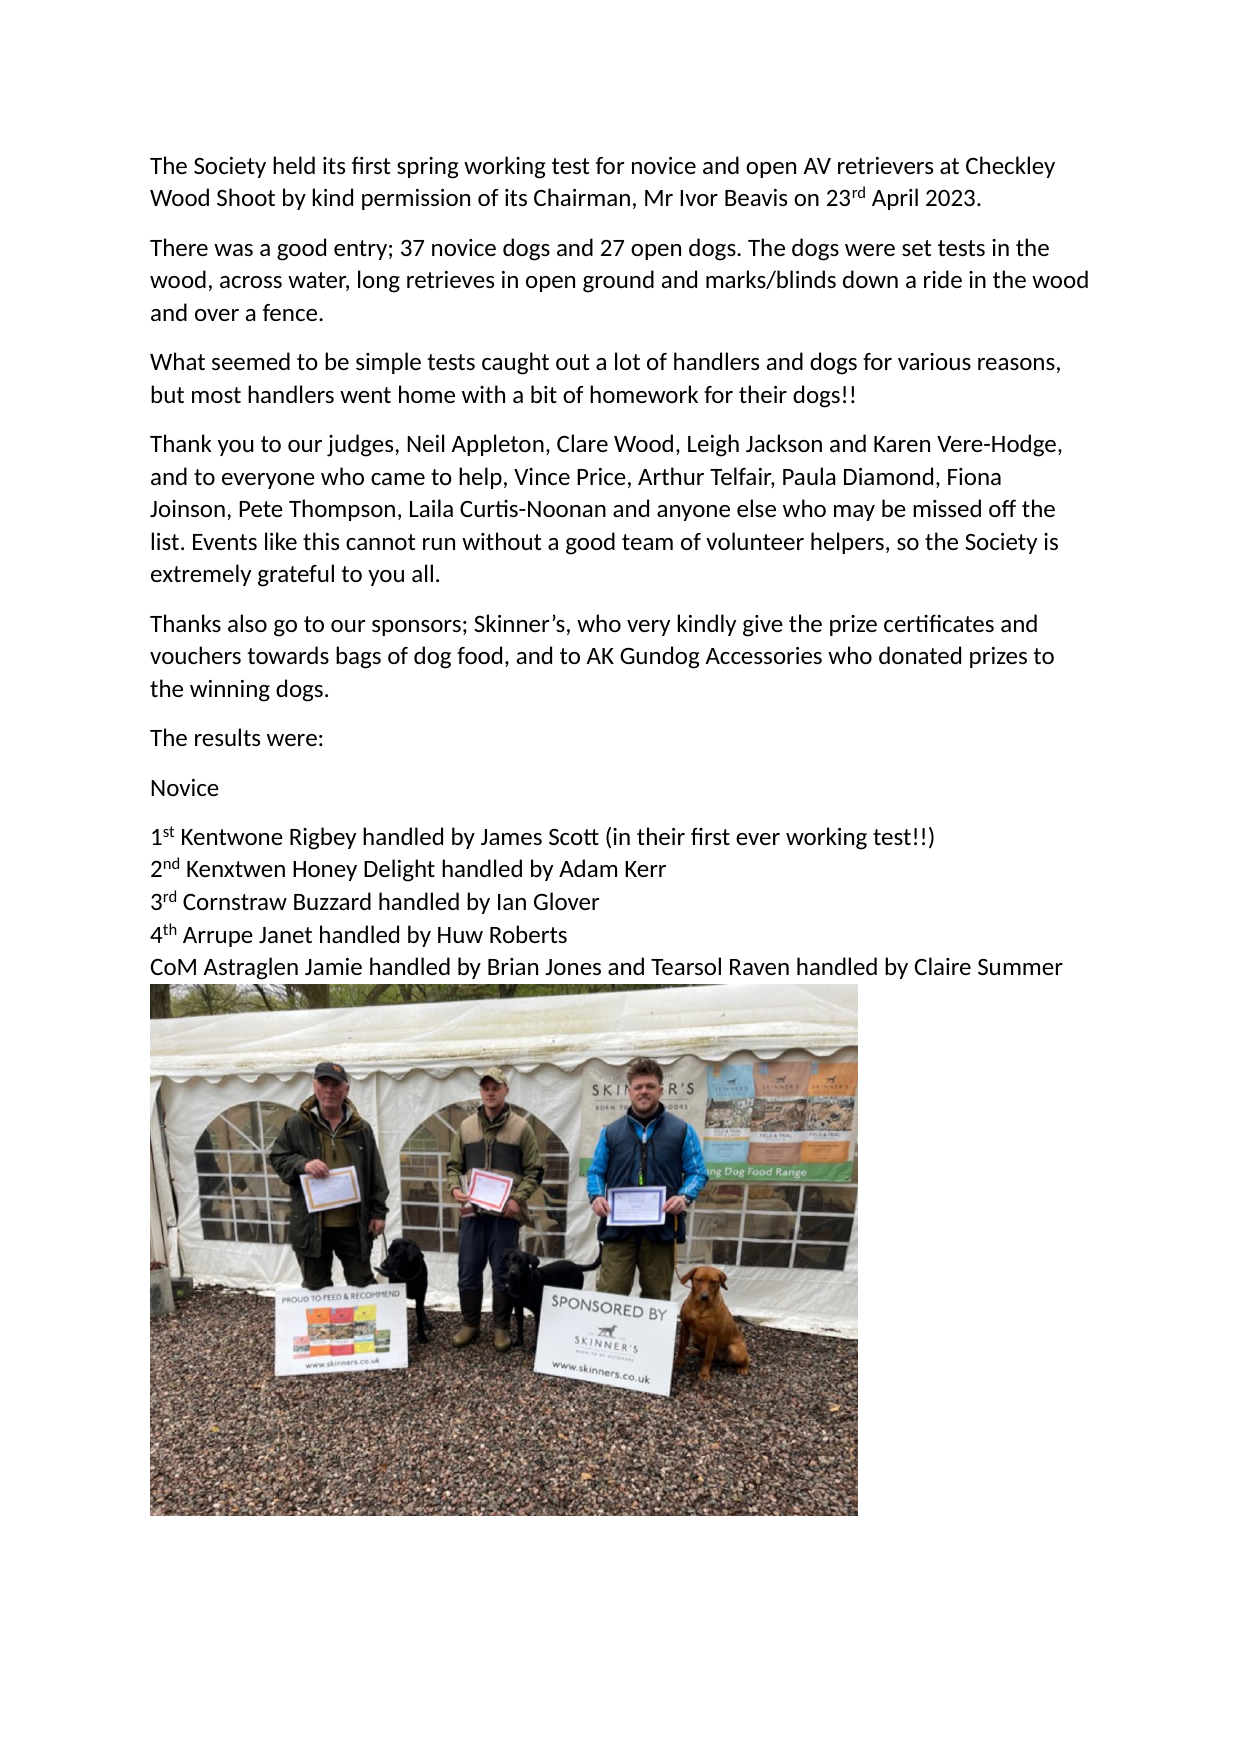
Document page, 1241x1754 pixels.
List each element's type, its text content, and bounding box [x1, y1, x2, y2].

text There was a good entry; 37 novice dogs and 27 open dogs. The dogs were set tests in the wood, across water, long retrieves in open ground and marks/blinds down a ride in the wood and over a fence. [150, 232, 1090, 328]
text 3rd Cornstraw Buzzard handled by Ian Glover [150, 886, 1090, 917]
text Thanks also go to our sponsors; Skinner’s, who very kindly give the prize certificates and vouchers towards bags of dog food, and to AK Gundog Accessories who donated prizes to the winning dogs. [150, 608, 1090, 704]
text 1st Kentwone Rigbey handled by James Scott (in their first ever working test!!) [150, 821, 1090, 851]
text 2nd Kenxtwen Honey Delight handled by Adam Kerr [150, 853, 1090, 884]
text The results were: [150, 722, 1090, 753]
text Thank you to our judges, Neil Appleton, Clare Wood, Leigh Jackson and Karen Vere-Hodge, and to everyone who came to help, Vince Price, Arthur Telfair, Paula Diamond, Fiona Joinson, Pete Thompson, Laila Curtis-Noonan and anyone else who may be missed off the list. Events like this cannot run without a good team of volunteer helpers, so the Society is extremely grateful to you all. [150, 428, 1090, 589]
text The Society held its first spring working test for novice and open AV retrievers at Checkley Wood Shoot by kind permission of its Chairman, Mr Ivor Beavis on 23rd April 2023. [150, 150, 1090, 213]
text What seemed to be simple tests caught out a lot of handlers and dogs for various reasons, but most handlers went home with a bit of homework for their dogs!! [150, 346, 1090, 409]
text Novice [150, 772, 1090, 802]
text 4th Arrupe Janet handled by Huw Roberts [150, 919, 1090, 949]
text CoM Astraglen Jamie handled by Brian Jones and Tearsol Raven handled by Claire Summer [150, 951, 1090, 982]
